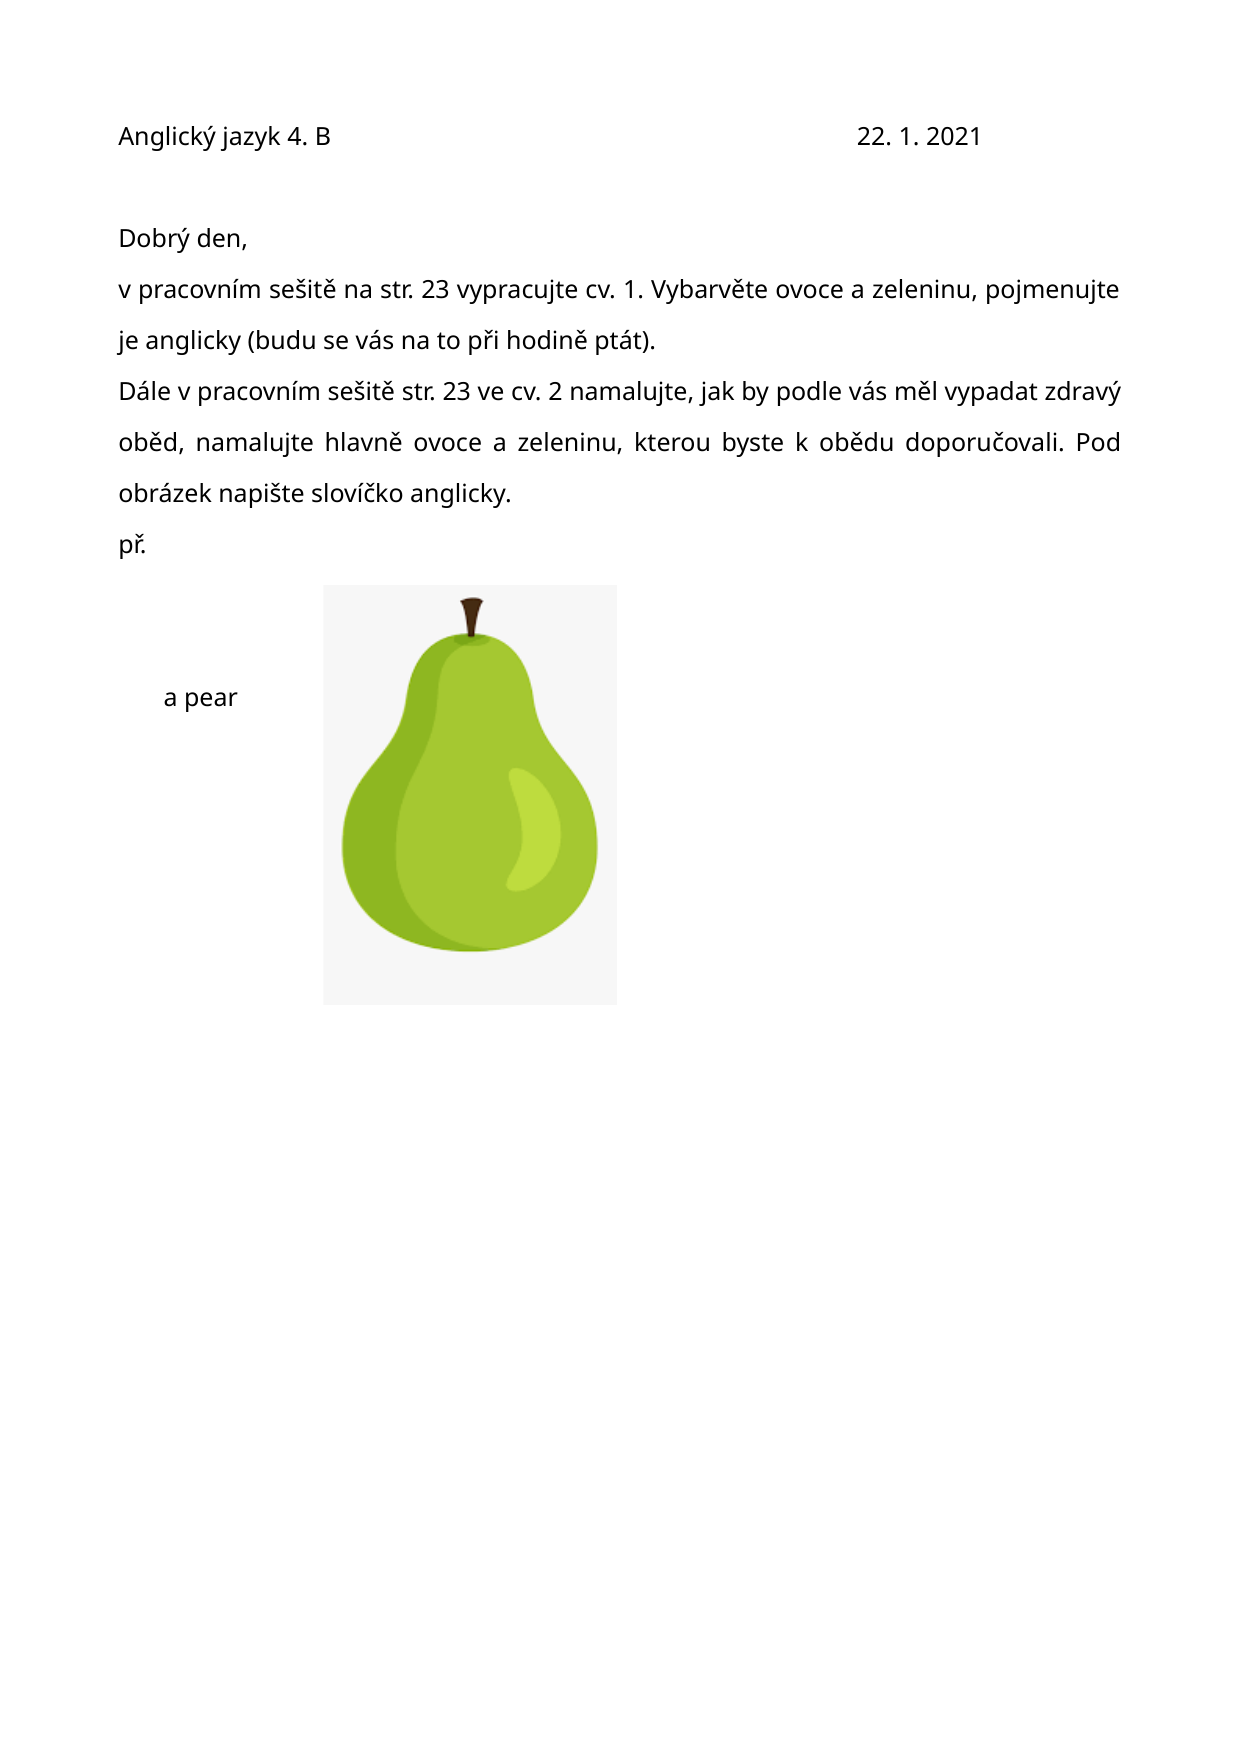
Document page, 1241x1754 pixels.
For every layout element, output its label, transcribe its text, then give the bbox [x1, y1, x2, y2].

text př. [118, 526, 1122, 561]
text [617, 679, 1122, 714]
picture [323, 585, 617, 1005]
text Dále v pracovním sešitě str. 23 ve cv. 2 namalujte, jak by podle vás měl vypadat zdravý oběd, namalujte hlavně ovoce a zeleninu, kterou byste k obědu doporučovali. Pod obrázek napište slovíčko anglicky. [118, 373, 1122, 509]
text Dobrý den, [118, 220, 1122, 254]
text a pear [118, 679, 323, 714]
text v pracovním sešitě na str. 23 vypracujte cv. 1. Vybarvěte ovoce a zeleninu, pojmenujte je anglicky (budu se vás na to při hodině ptát). [118, 271, 1122, 356]
text Anglický jazyk 4. B 22. 1. 2021 [118, 118, 1122, 152]
